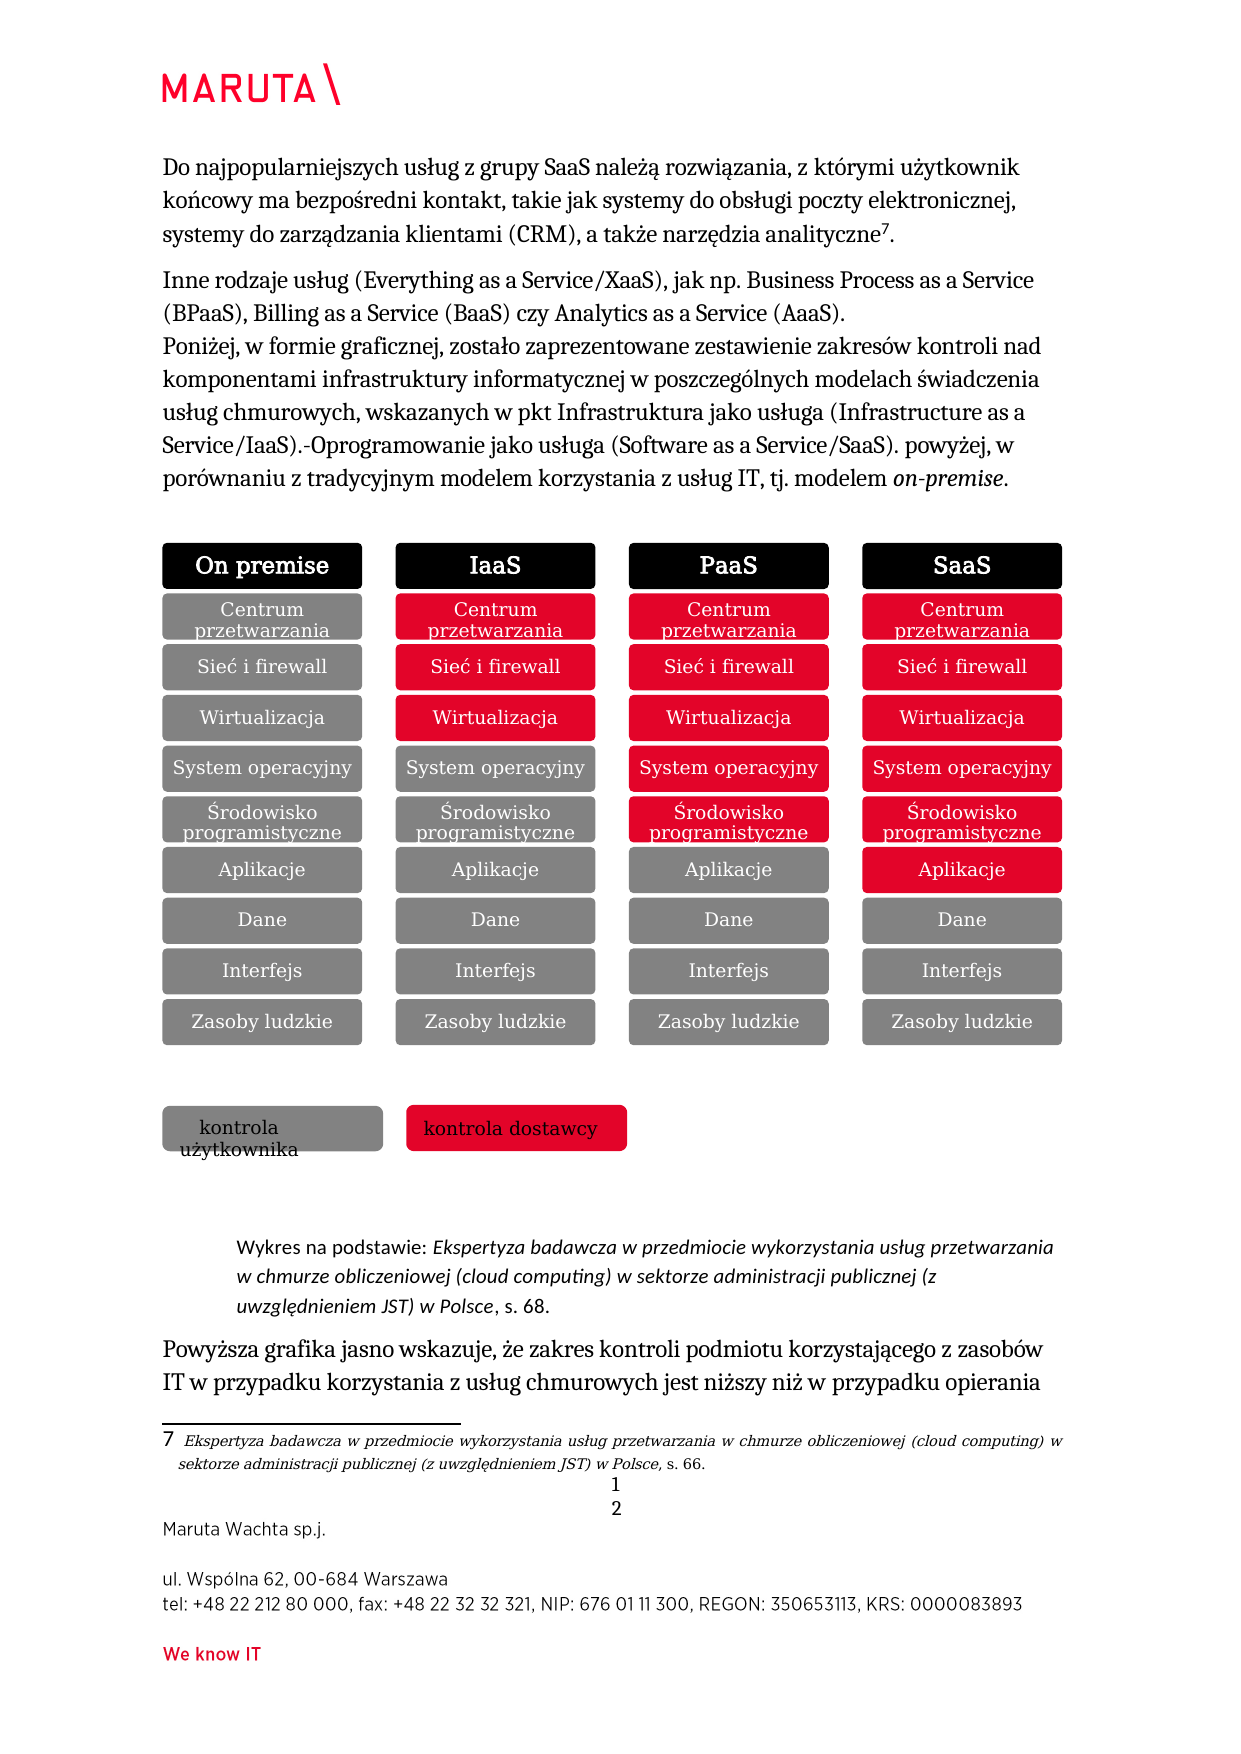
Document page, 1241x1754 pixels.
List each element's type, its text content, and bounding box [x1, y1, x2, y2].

subtitle Do najpopularniejszych usług z grupy SaaS należą rozwiązania, z którymi użytkownik końcowy ma bezpośredni kontakt, takie jak systemy do obsługi poczty elektronicznej, systemy do zarządzania klientami (CRM), a także narzędzia analityczne. [162, 153, 1063, 249]
subtitle Inne rodzaje usług (Everything as a Service/XaaS), jak np. Business Process as a Service (BPaaS), Billing as a Service (BaaS) czy Analytics as a Service (AaaS). [162, 266, 1063, 328]
text Ekspertyza badawcza w przedmiocie wykorzystania usług przetwarzania w chmurze obliczeniowej (cloud computing) w sektorze administracji publicznej (z uwzględnieniem JST) w Polsce, s. 66. [162, 1424, 1063, 1473]
subtitle Poniżej, w formie graficznej, zostało zaprezentowane zestawienie zakresów kontroli nad komponentami infrastruktury informatycznej w poszczególnych modelach świadczenia usług chmurowych, wskazanych w pkt Infrastruktura jako usługa (Infrastructure as a Service/IaaS).-Oprogramowanie jako usługa (Software as a Service/SaaS). powyżej, w porównaniu z tradycyjnym modelem korzystania z usług IT, tj. modelem on-premise. [162, 332, 1063, 493]
text Wykres na podstawie: Ekspertyza badawcza w przedmiocie wykorzystania usług przetwarzania w chmurze obliczeniowej (cloud computing) w sektorze administracji publicznej (z uwzględnieniem JST) w Polsce, s. 68. [236, 1234, 1063, 1318]
subtitle Powyższa grafika jasno wskazuje, że zakres kontroli podmiotu korzystającego z zasobów IT w przypadku korzystania z usług chmurowych jest niższy niż w przypadku opierania [162, 1334, 1063, 1396]
